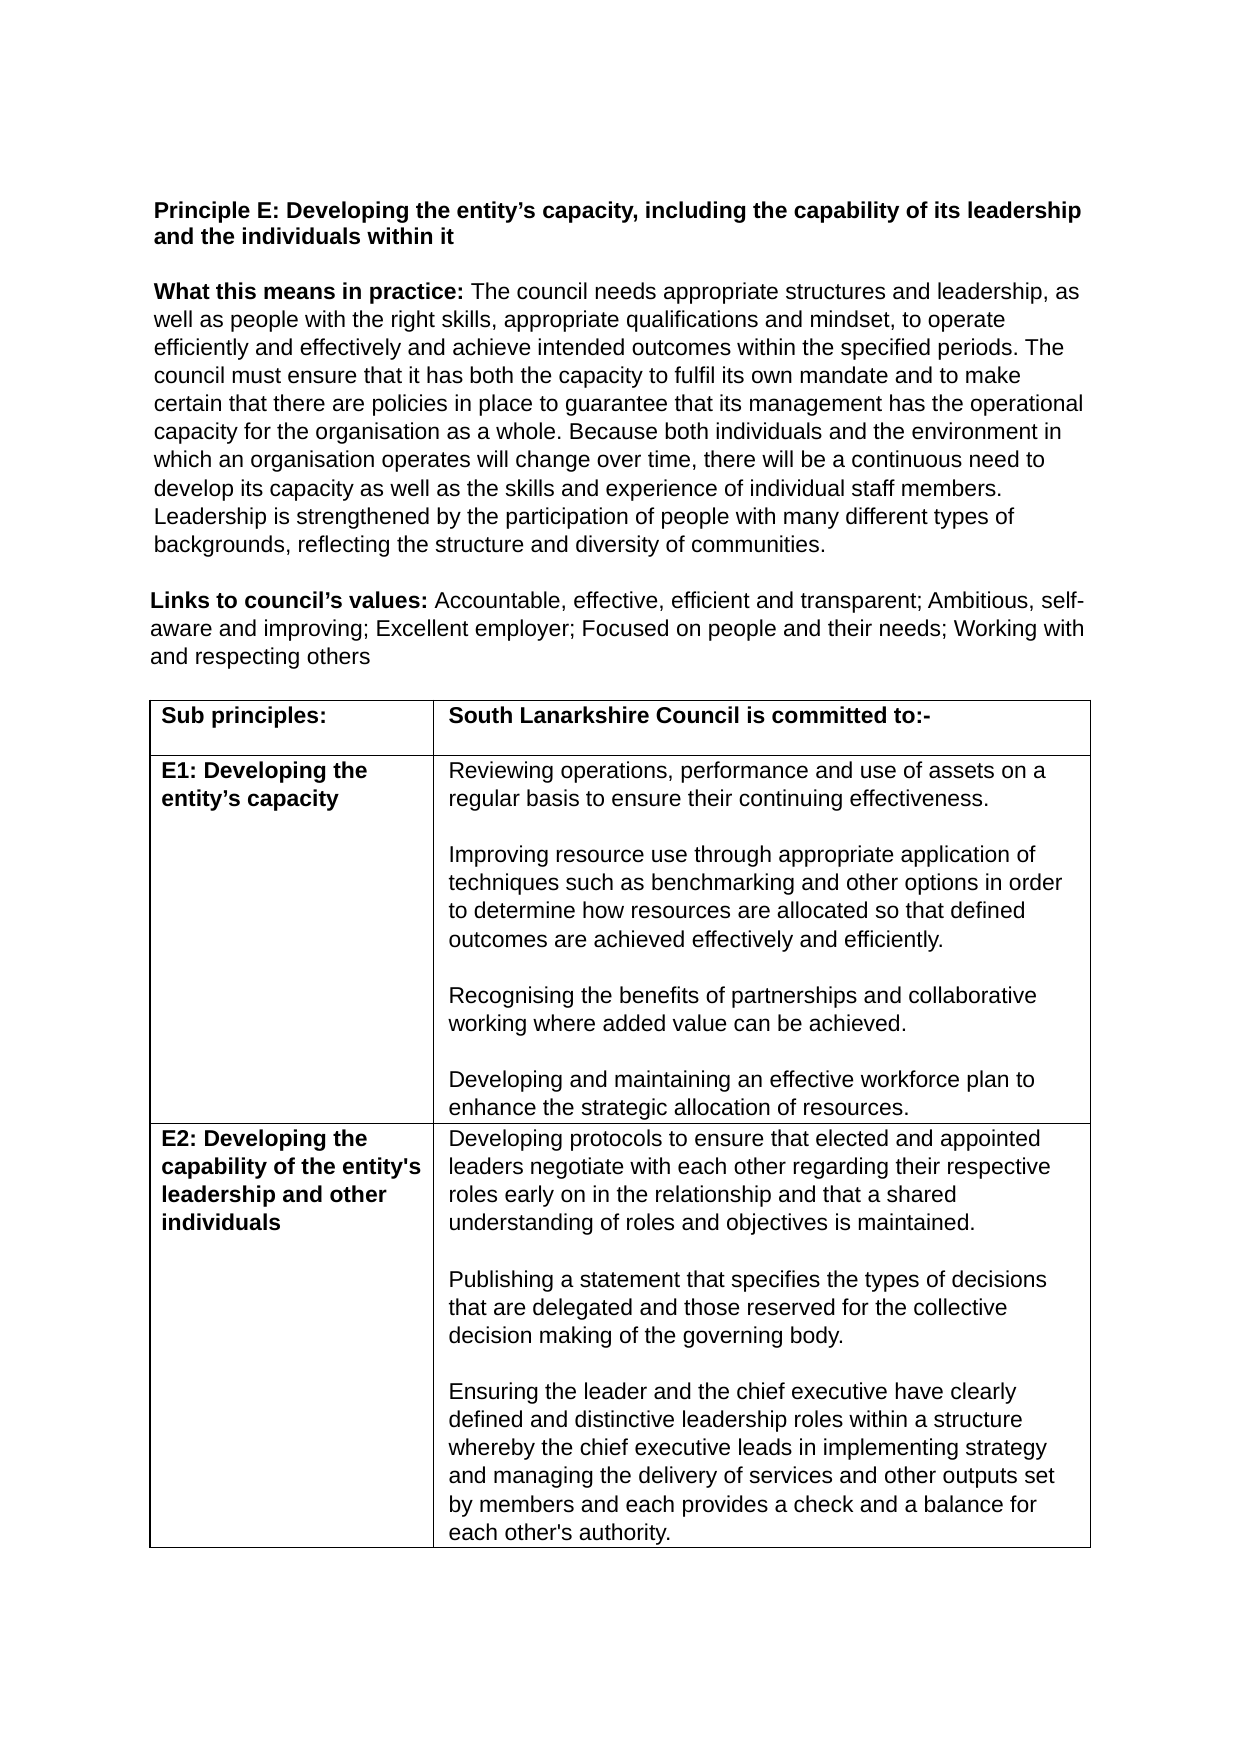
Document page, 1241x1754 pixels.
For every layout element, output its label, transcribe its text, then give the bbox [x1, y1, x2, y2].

table_cell E1: Developing the entity’s capacity [151, 756, 433, 1122]
table_cell E2: Developing the capability of the entity's leadership and other individuals [151, 1124, 433, 1547]
table_cell Reviewing operations, performance and use of assets on a regular basis to ensure their continuing effectiveness. Improving resource use through appropriate application of techniques such as benchmarking and other options in order to determine how resources are allocated so that defined outcomes are achieved effectively and efficiently. Recognising the benefits of partnerships and collaborative working where added value can be achieved. Developing and maintaining an effective workforce plan to enhance the strategic allocation of resources. [434, 756, 1090, 1122]
table_header South Lanarkshire Council is committed to:- [434, 701, 1090, 754]
text Principle E: Developing the entity’s capacity, including the capability of its leadership and the individuals within it [153, 197, 1090, 249]
table_header Sub principles: [151, 701, 433, 754]
text What this means in practice: The council needs appropriate structures and leadership, as well as people with the right skills, appropriate qualifications and mindset, to operate efficiently and effectively and achieve intended outcomes within the specified periods. The council must ensure that it has both the capacity to fulfil its own mandate and to make certain that there are policies in place to guarantee that its management has the operational capacity for the organisation as a whole. Because both individuals and the environment in which an organisation operates will change over time, there will be a continuous need to develop its capacity as well as the skills and experience of individual staff members. Leadership is strengthened by the participation of people with many different types of backgrounds, reflecting the structure and diversity of communities. [153, 278, 1090, 557]
text Links to council’s values: Accountable, effective, efficient and transparent; Ambitious, self-aware and improving; Excellent employer; Focused on people and their needs; Working with and respecting others [150, 587, 1090, 670]
table_cell Developing protocols to ensure that elected and appointed leaders negotiate with each other regarding their respective roles early on in the relationship and that a shared understanding of roles and objectives is maintained. Publishing a statement that specifies the types of decisions that are delegated and those reserved for the collective decision making of the governing body. Ensuring the leader and the chief executive have clearly defined and distinctive leadership roles within a structure whereby the chief executive leads in implementing strategy and managing the delivery of services and other outputs set by members and each provides a check and a balance for each other's authority. [434, 1124, 1090, 1547]
